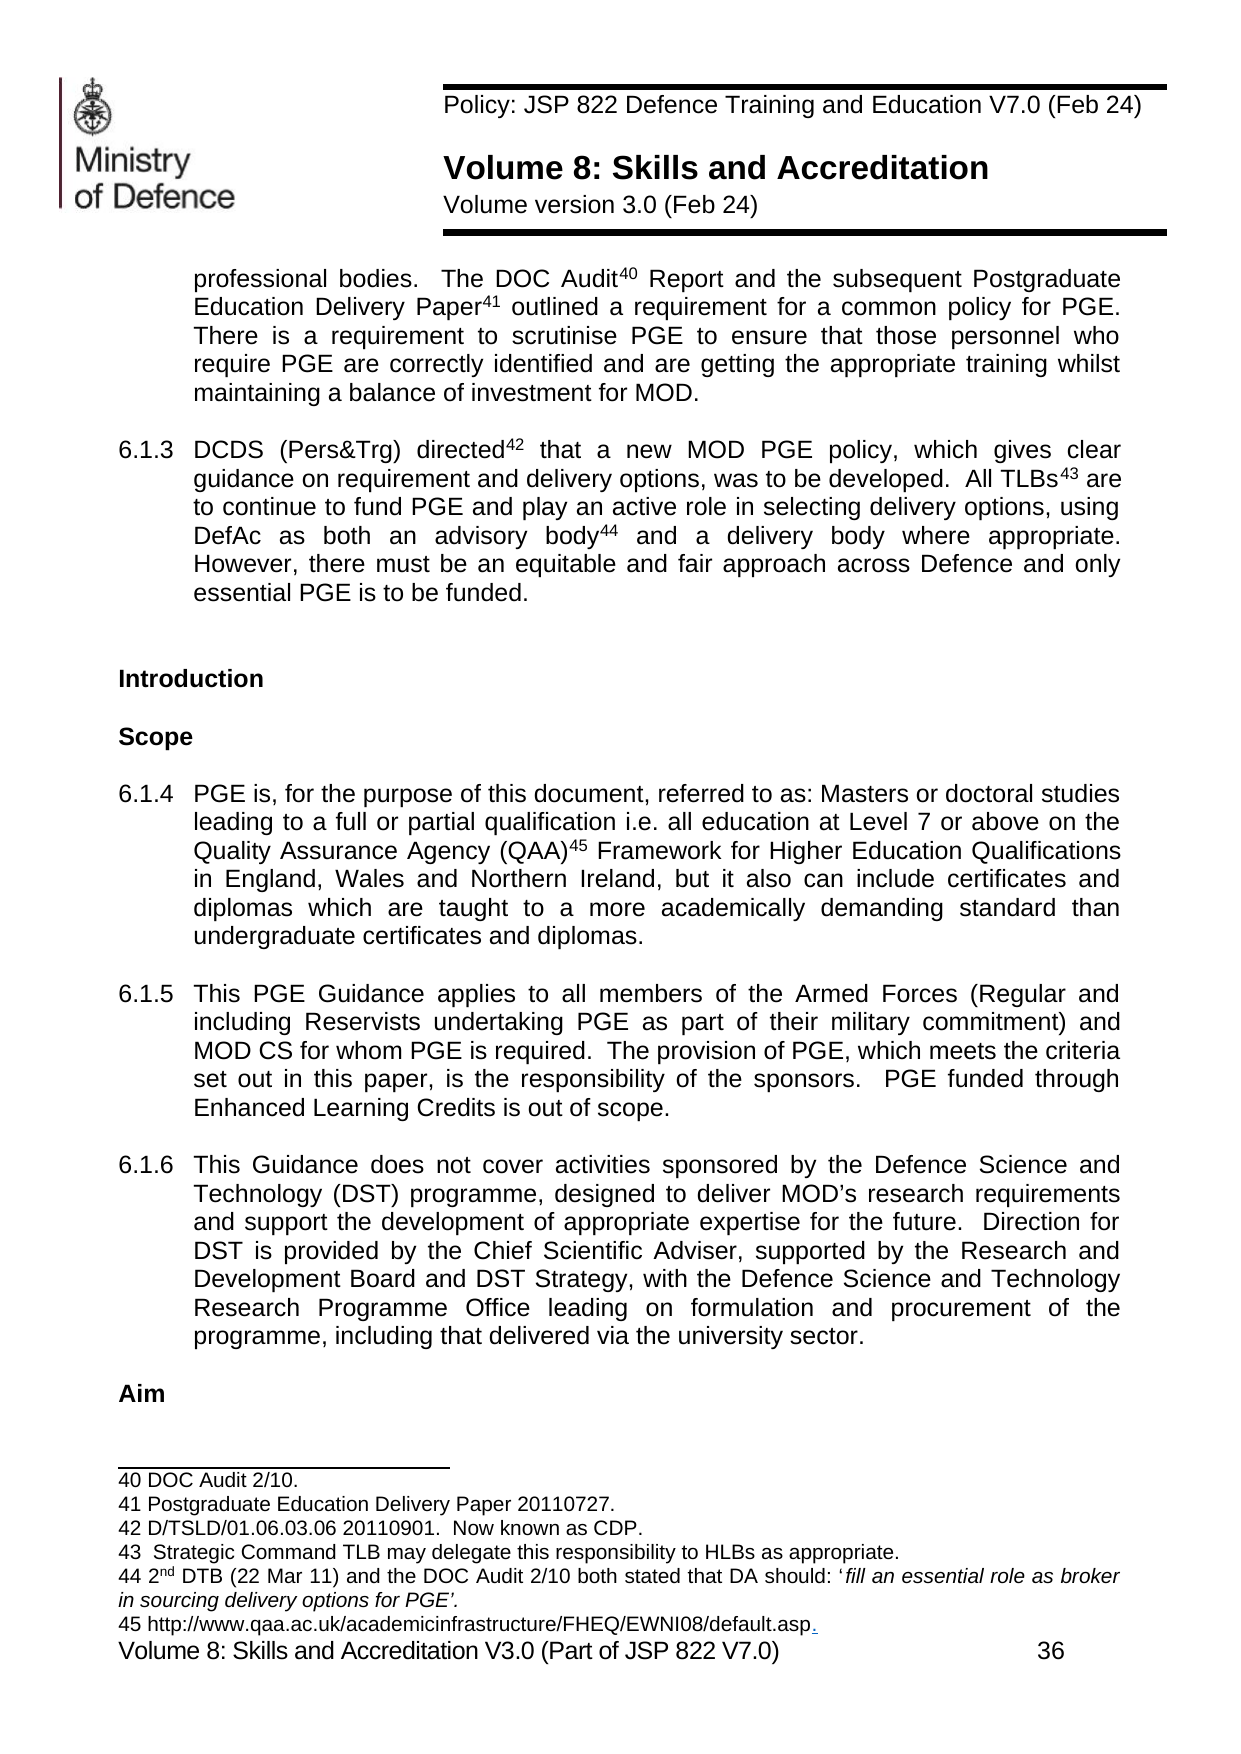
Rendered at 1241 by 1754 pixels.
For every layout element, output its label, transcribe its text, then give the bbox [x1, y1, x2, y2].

text Aim [118, 1379, 1122, 1408]
subtitle This Guidance does not cover activities sponsored by the Defence Science and Technology (DST) programme, designed to deliver MOD’s research requirements and support the development of appropriate expertise for the future. Direction for DST is provided by the Chief Scientific Adviser, supported by the Research and Development Board and DST Strategy, with the Defence Science and Technology Research Programme Office leading on formulation and procurement of the programme, including that delivered via the university sector. [118, 1151, 1122, 1351]
subtitle Introduction [118, 664, 1122, 693]
text Scope [118, 722, 1122, 751]
subtitle PGE is, for the purpose of this document, referred to as: Masters or doctoral studies leading to a full or partial qualification i.e. all education at Level 7 or above on the Quality Assurance Agency (QAA) Framework for Higher Education Qualifications in England, Wales and Northern Ireland, but it also can include certificates and diplomas which are taught to a more academically demanding standard than undergraduate certificates and diplomas. [118, 779, 1122, 951]
subtitle DCDS (Pers&Trg) directed that a new MOD PGE policy, which gives clear guidance on requirement and delivery options, was to be developed. All TLBs are to continue to fund PGE and play an active role in selecting delivery options, using DefAc as both an advisory body and a delivery body where appropriate. However, there must be an equitable and fair approach across Defence and only essential PGE is to be funded. [118, 436, 1122, 607]
text http://www.qaa.ac.uk/academicinfrastructure/FHEQ/EWNI08/default.asp. [118, 1612, 1122, 1636]
subtitle professional bodies. The DOC Audit Report and the subsequent Postgraduate Education Delivery Paper outlined a requirement for a common policy for PGE. There is a requirement to scrutinise PGE to ensure that those personnel who require PGE are correctly identified and are getting the appropriate training whilst maintaining a balance of investment for MOD. [118, 264, 1122, 407]
text Postgraduate Education Delivery Paper 20110727. [118, 1492, 1122, 1516]
text DOC Audit 2/10. [118, 1468, 1122, 1492]
subtitle This PGE Guidance applies to all members of the Armed Forces (Regular and including Reservists undertaking PGE as part of their military commitment) and MOD CS for whom PGE is required. The provision of PGE, which meets the criteria set out in this paper, is the responsibility of the sponsors. PGE funded through Enhanced Learning Credits is out of scope. [118, 979, 1122, 1122]
text D/TSLD/01.06.03.06 20110901. Now known as CDP. [118, 1516, 1122, 1540]
text 2nd DTB (22 Mar 11) and the DOC Audit 2/10 both stated that DA should: ‘fill an essential role as broker in sourcing delivery options for PGE’. [118, 1564, 1122, 1612]
text Strategic Command TLB may delegate this responsibility to HLBs as appropriate. [118, 1540, 1122, 1564]
